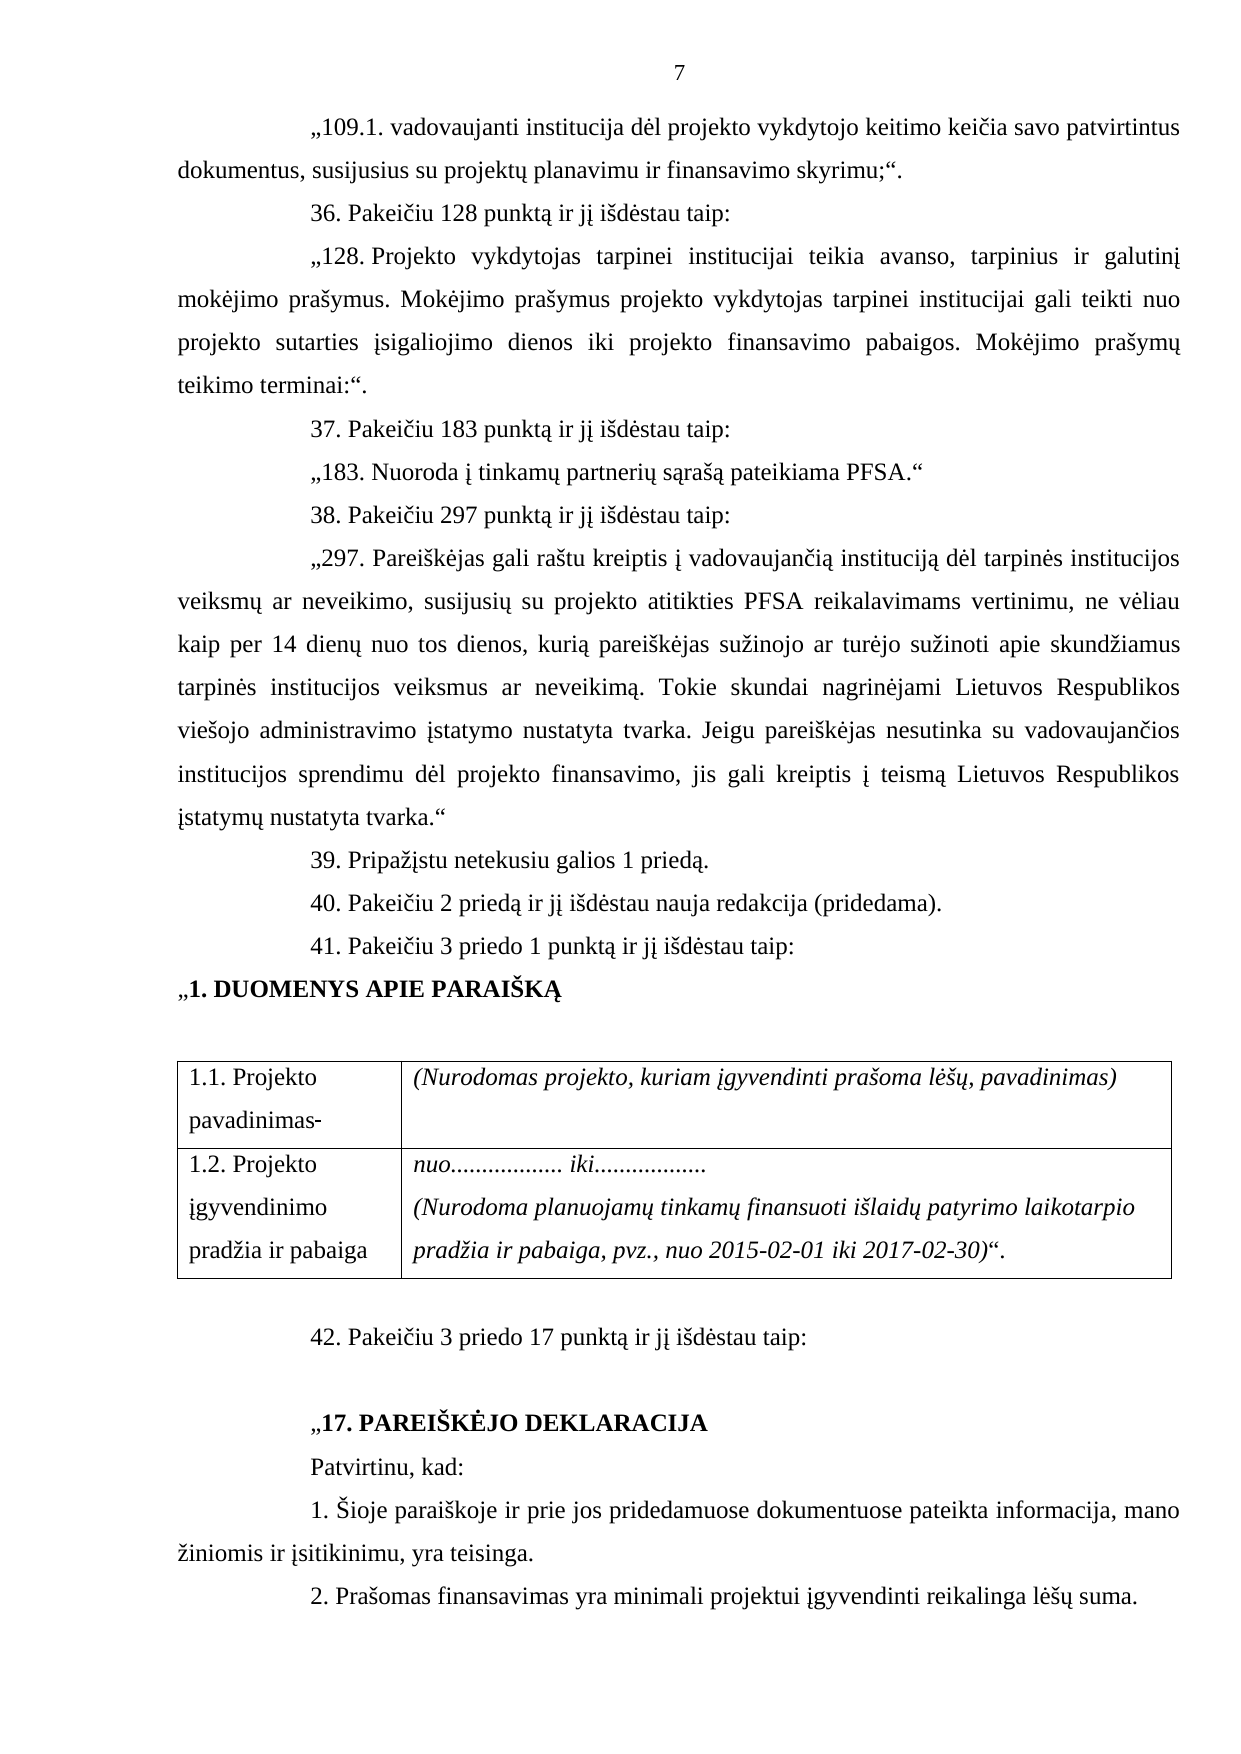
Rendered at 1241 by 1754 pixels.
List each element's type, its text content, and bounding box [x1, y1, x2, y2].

text 37. Pakeičiu 183 punktą ir jį išdėstau taip: [177, 414, 1181, 442]
table_cell nuo.................. iki.................. (Nurodoma planuojamų tinkamų finansuoti išlaidų patyrimo laikotarpio pradžia ir pabaiga, pvz., nuo 2015-02-01 iki 2017-02-30)“. [402, 1149, 1171, 1278]
text 36. Pakeičiu 128 punktą ir jį išdėstau taip: [177, 198, 1181, 227]
text „297. Pareiškėjas gali raštu kreiptis į vadovaujančią instituciją dėl tarpinės institucijos veiksmų ar neveikimo, susijusių su projekto atitikties PFSA reikalavimams vertinimu, ne vėliau kaip per 14 dienų nuo tos dienos, kurią pareiškėjas sužinojo ar turėjo sužinoti apie skundžiamus tarpinės institucijos veiksmus ar neveikimą. Tokie skundai nagrinėjami Lietuvos Respublikos viešojo administravimo įstatymo nustatyta tvarka. Jeigu pareiškėjas nesutinka su vadovaujančios institucijos sprendimu dėl projekto finansavimo, jis gali kreiptis į teismą Lietuvos Respublikos įstatymų nustatyta tvarka.“ [177, 543, 1181, 831]
text 42. Pakeičiu 3 priedo 17 punktą ir jį išdėstau taip: [177, 1322, 1181, 1351]
text Patvirtinu, kad: [177, 1452, 1181, 1480]
text „109.1. vadovaujanti institucija dėl projekto vykdytojo keitimo keičia savo patvirtintus dokumentus, susijusius su projektų planavimu ir finansavimo skyrimu;“. [177, 112, 1181, 184]
text 40. Pakeičiu 2 priedą ir jį išdėstau nauja redakcija (pridedama). [177, 888, 1181, 917]
text „1. DUOMENYS APIE PARAIŠKĄ [177, 974, 1181, 1003]
text 39. Pripažįstu netekusiu galios 1 priedą. [177, 845, 1181, 874]
text 41. Pakeičiu 3 priedo 1 punktą ir jį išdėstau taip: [177, 931, 1181, 960]
text „17. PAREIŠKĖJO DEKLARACIJA [177, 1408, 1181, 1437]
text „128. Projekto vykdytojas tarpinei institucijai teikia avanso, tarpinius ir galutinį mokėjimo prašymus. Mokėjimo prašymus projekto vykdytojas tarpinei institucijai gali teikti nuo projekto sutarties įsigaliojimo dienos iki projekto finansavimo pabaigos. Mokėjimo prašymų teikimo terminai:“. [177, 241, 1181, 399]
text 2. Prašomas finansavimas yra minimali projektui įgyvendinti reikalinga lėšų suma. [177, 1581, 1181, 1610]
table_header 1.1. Projekto pavadinimas [178, 1062, 401, 1148]
table_header (Nurodomas projekto, kuriam įgyvendinti prašoma lėšų, pavadinimas) [402, 1062, 1171, 1148]
text 1. Šioje paraiškoje ir prie jos pridedamuose dokumentuose pateikta informacija, mano žiniomis ir įsitikinimu, yra teisinga. [177, 1495, 1181, 1567]
table_cell 1.2. Projekto įgyvendinimo pradžia ir pabaiga [178, 1149, 401, 1278]
text 38. Pakeičiu 297 punktą ir jį išdėstau taip: [177, 500, 1181, 529]
text „183. Nuoroda į tinkamų partnerių sąrašą pateikiama PFSA.“ [177, 457, 1181, 486]
